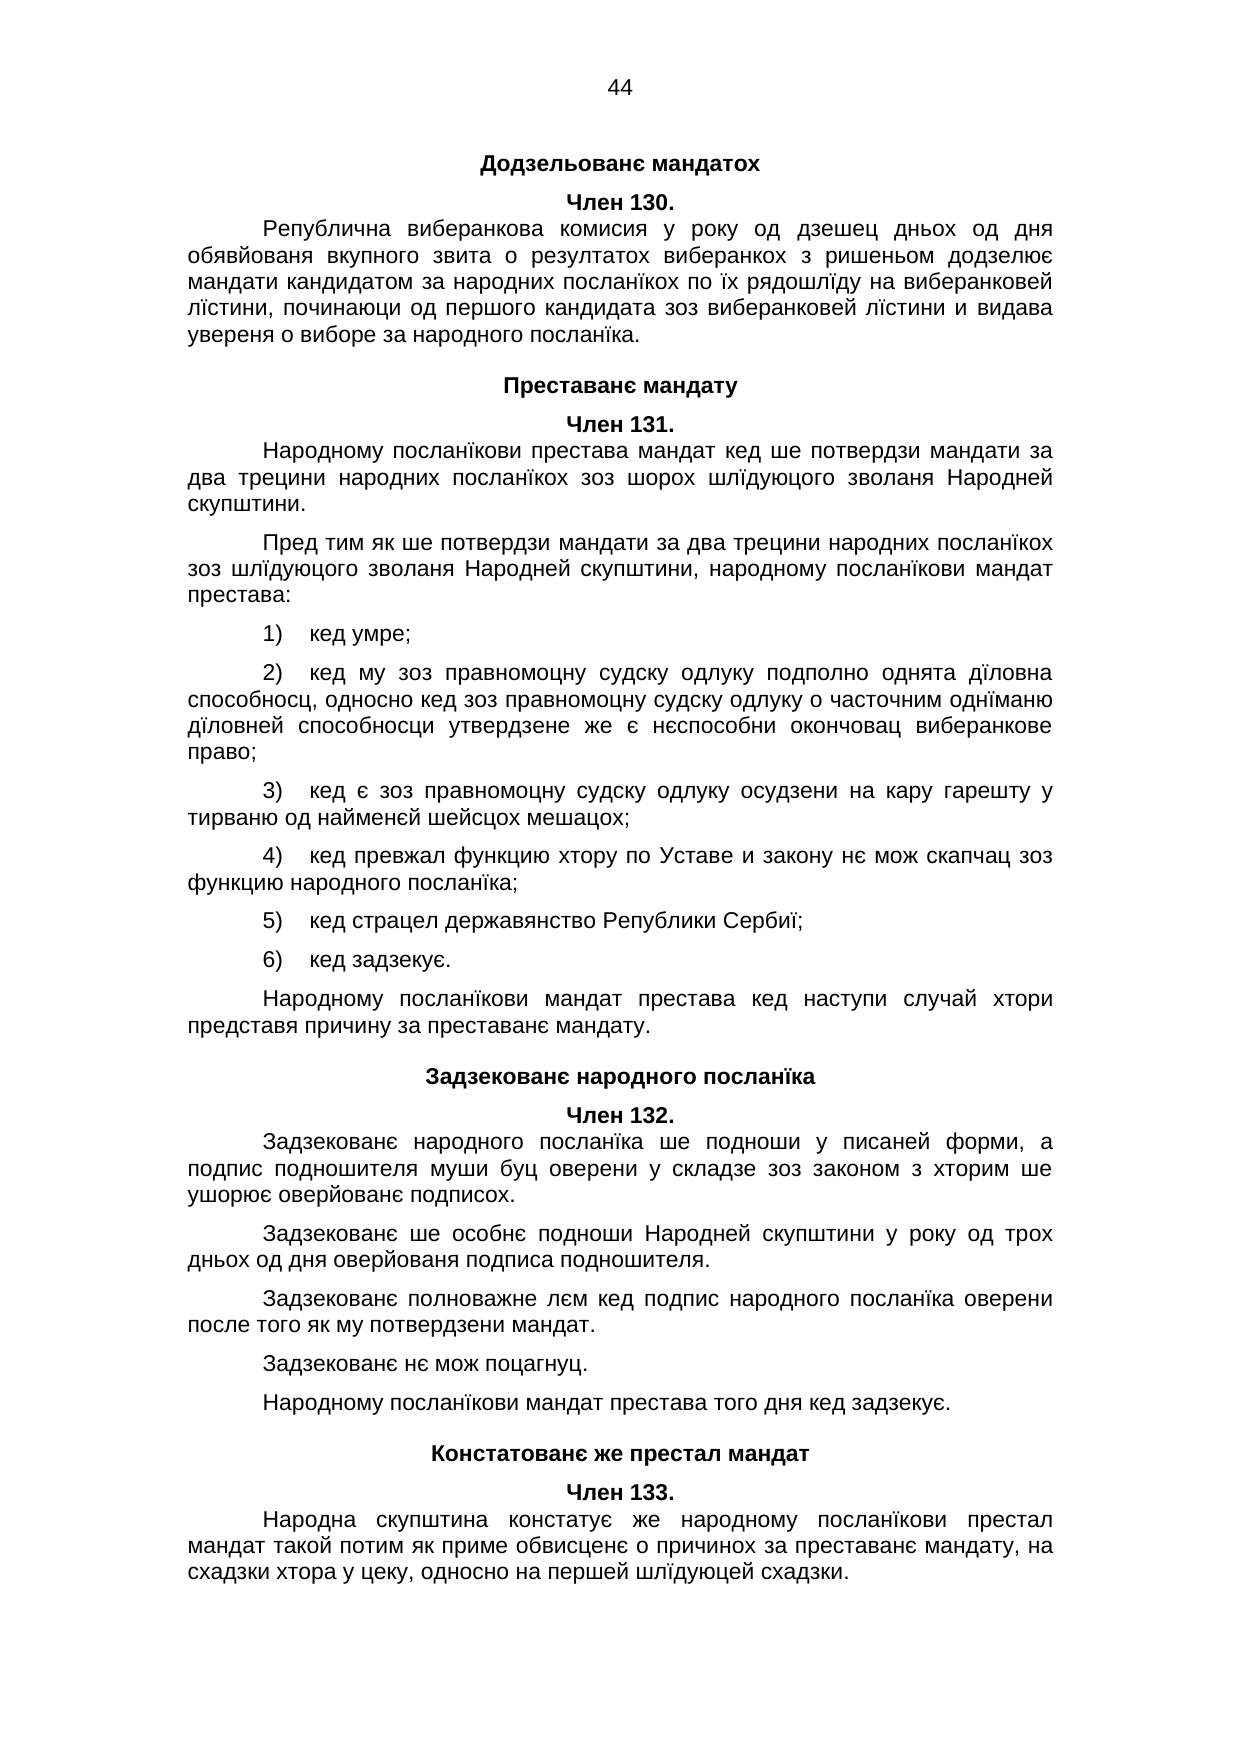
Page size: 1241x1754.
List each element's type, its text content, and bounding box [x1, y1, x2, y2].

text Задзекованє народного посланїка [262, 1063, 978, 1089]
text 3) кед є зоз правномоцну судску одлуку осудзени на кару гарешту у тирваню од найменєй шейсцох мешацох; [187, 777, 1053, 830]
text Народному посланїкови мандат престава того дня кед задзекує. [187, 1389, 1053, 1415]
text Преставанє мандату [262, 372, 978, 398]
text Народна скупштина констатує же народному посланїкови престал мандат такой потим як приме обвисценє о причинох за преставанє мандату, на схадзки хтора у цеку, односно на першей шлїдуюцей схадзки. [187, 1506, 1053, 1584]
text 6) кед задзекує. [187, 946, 1053, 973]
text Задзекованє народного посланїка ше подноши у писаней форми, а подпис подношителя муши буц оверени у складзе зоз законом з хторим ше ушорює оверйованє подписох. [187, 1128, 1053, 1207]
text Републична виберанкова комисия у року од дзешец дньох од дня обявйованя вкупного звита о резултатох виберанкох з ришеньом додзелює мандати кандидатом за народних посланїкох по їх рядошлїду на виберанковей лїстини, починаюци од першого кандидата зоз виберанковей лїстини и видава увереня о виборе за народного посланїка. [187, 215, 1053, 347]
text Член 131. [262, 411, 978, 437]
text Член 132. [262, 1102, 978, 1128]
text Народному посланїкови престава мандат кед ше потвердзи мандати за два трецини народних посланїкох зоз шорох шлїдуюцого зволаня Народней скупштини. [187, 437, 1053, 516]
text Констатованє же престал мандат [262, 1440, 978, 1467]
text Народному посланїкови мандат престава кед наступи случай хтори представя причину за преставанє мандату. [187, 985, 1053, 1038]
text 2) кед му зоз правномоцну судску одлуку подполно однята дїловна способносц, односно кед зоз правномоцну судску одлуку о часточним однїманю дїловней способносци утвердзене же є нєспособни окончовац виберанкове право; [187, 659, 1053, 764]
text Задзекованє полноважне лєм кед подпис народного посланїка оверени после того як му потвердзени мандат. [187, 1285, 1053, 1338]
text 4) кед превжал функцию хтору по Уставе и закону нє мож скапчац зоз функцию народного посланїка; [187, 842, 1053, 895]
text 1) кед умре; [187, 620, 1053, 647]
text Пред тим як ше потвердзи мандати за два трецини народних посланїкох зоз шлїдуюцого зволаня Народней скупштини, народному посланїкови мандат престава: [187, 529, 1053, 608]
text Член 130. [262, 189, 978, 215]
text Задзекованє ше особнє подноши Народней скупштини у року од трох дньох од дня оверйованя подписа подношителя. [187, 1220, 1053, 1272]
text Член 133. [262, 1479, 978, 1506]
text 5) кед страцел державянство Републики Сербиї; [187, 907, 1053, 934]
text Додзельованє мандатох [262, 150, 978, 176]
text Задзекованє нє мож поцагнуц. [187, 1350, 1053, 1376]
